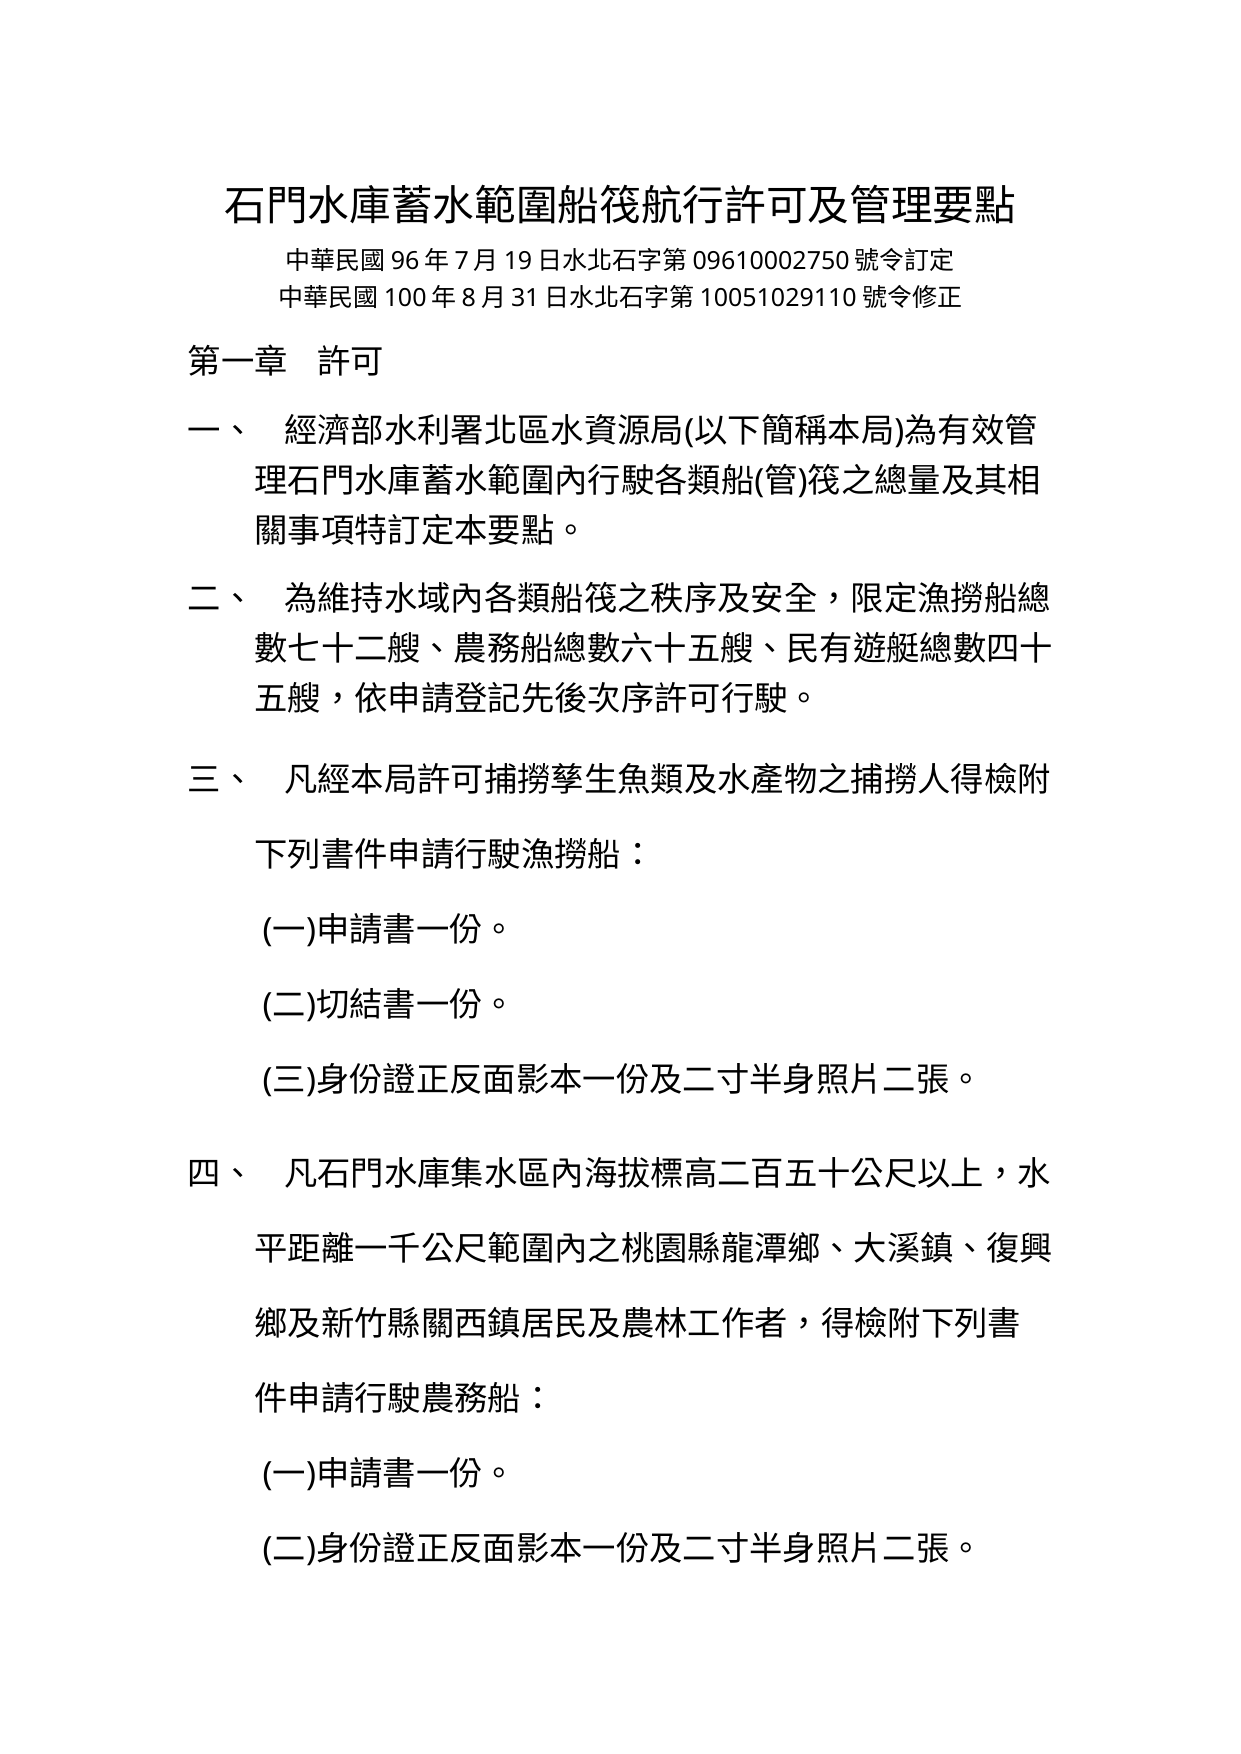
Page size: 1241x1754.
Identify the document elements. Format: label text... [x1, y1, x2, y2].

text (三)身份證正反面影本一份及二寸半身照片二張。 [262, 1039, 1053, 1114]
text 一、 經濟部水利署北區水資源局(以下簡稱本局)為有效管理石門水庫蓄水範圍內行駛各類船(管)筏之總量及其相關事項特訂定本要點。 [187, 402, 1053, 552]
text 四、 凡石門水庫集水區內海拔標高二百五十公尺以上，水平距離一千公尺範圍內之桃園縣龍潭鄉、大溪鎮、復興鄉及新竹縣關西鎮居民及農林工作者，得檢附下列書件申請行駛農務船： [187, 1133, 1053, 1433]
text (一)申請書一份。 [262, 1433, 1053, 1508]
text (二)切結書一份。 [262, 964, 1053, 1039]
text 二、 為維持水域內各類船筏之秩序及安全，限定漁撈船總數七十二艘、農務船總數六十五艘、民有遊艇總數四十五艘，依申請登記先後次序許可行駛。 [187, 571, 1053, 721]
text 中華民國96年7月19日水北石字第09610002750號令訂定 [187, 239, 1053, 277]
text (二)身份證正反面影本一份及二寸半身照片二張。 [262, 1508, 1053, 1583]
text 第一章 許可 [187, 333, 1053, 383]
text (一)申請書一份。 [262, 889, 1053, 964]
text 石門水庫蓄水範圍船筏航行許可及管理要點 [187, 164, 1053, 239]
text 三、 凡經本局許可捕撈孳生魚類及水產物之捕撈人得檢附下列書件申請行駛漁撈船： [187, 739, 1053, 889]
text 中華民國100年8月31日水北石字第10051029110號令修正 [187, 277, 1053, 314]
